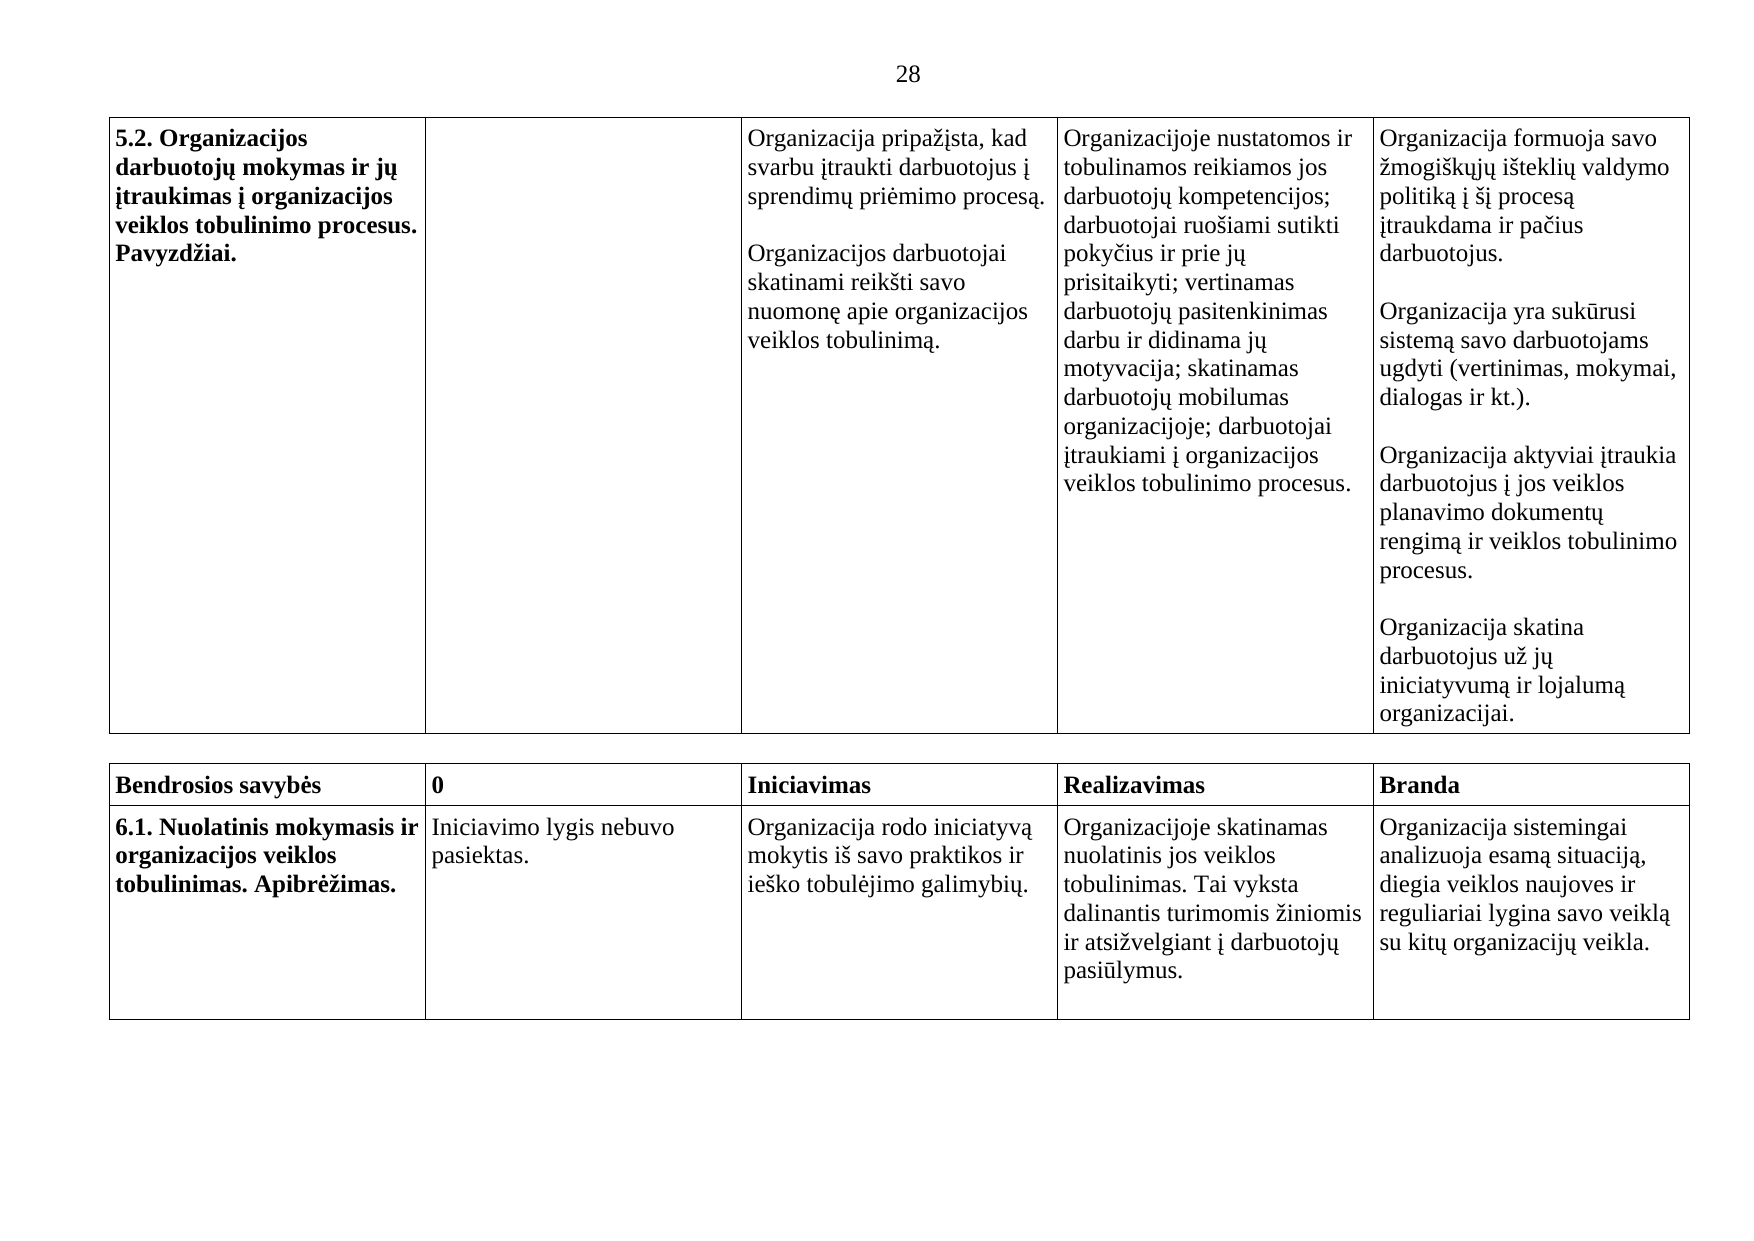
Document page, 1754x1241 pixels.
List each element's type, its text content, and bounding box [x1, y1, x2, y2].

table_cell Organizacija rodo iniciatyvą mokytis iš savo praktikos ir ieško tobulėjimo galimybių. [742, 806, 1057, 1019]
table_cell Organizacija formuoja savo žmogiškųjų išteklių valdymo politiką į šį procesą įtraukdama ir pačius darbuotojus. Organizacija yra sukūrusi sistemą savo darbuotojams ugdyti (vertinimas, mokymai, dialogas ir kt.). Organizacija aktyviai įtraukia darbuotojus į jos veiklos planavimo dokumentų rengimą ir veiklos tobulinimo procesus. Organizacija skatina darbuotojus už jų iniciatyvumą ir lojalumą organizacijai. [1374, 118, 1689, 733]
table_cell Organizacija sistemingai analizuoja esamą situaciją, diegia veiklos naujoves ir reguliariai lygina savo veiklą su kitų organizacijų veikla. [1374, 806, 1689, 1019]
table_header Iniciavimas [742, 764, 1057, 805]
table_cell 5.2. Organizacijos darbuotojų mokymas ir jų įtraukimas į organizacijos veiklos tobulinimo procesus. Pavyzdžiai. [110, 118, 425, 733]
table_cell Organizacijoje skatinamas nuolatinis jos veiklos tobulinimas. Tai vyksta dalinantis turimomis žiniomis ir atsižvelgiant į darbuotojų pasiūlymus. [1058, 806, 1373, 1019]
table_header Bendrosios savybės [110, 764, 425, 805]
table_cell 6.1. Nuolatinis mokymasis ir organizacijos veiklos tobulinimas. Apibrėžimas. [110, 806, 425, 1019]
table_header 0 [426, 764, 741, 805]
table_cell Iniciavimo lygis nebuvo pasiektas. [426, 806, 741, 1019]
table_cell Organizacijoje nustatomos ir tobulinamos reikiamos jos darbuotojų kompetencijos; darbuotojai ruošiami sutikti pokyčius ir prie jų prisitaikyti; vertinamas darbuotojų pasitenkinimas darbu ir didinama jų motyvacija; skatinamas darbuotojų mobilumas organizacijoje; darbuotojai įtraukiami į organizacijos veiklos tobulinimo procesus. [1058, 118, 1373, 733]
table_header Branda [1374, 764, 1689, 805]
table_cell [426, 118, 741, 733]
table_header Realizavimas [1058, 764, 1373, 805]
table_cell Organizacija pripažįsta, kad svarbu įtraukti darbuotojus į sprendimų priėmimo procesą. Organizacijos darbuotojai skatinami reikšti savo nuomonę apie organizacijos veiklos tobulinimą. [742, 118, 1057, 733]
